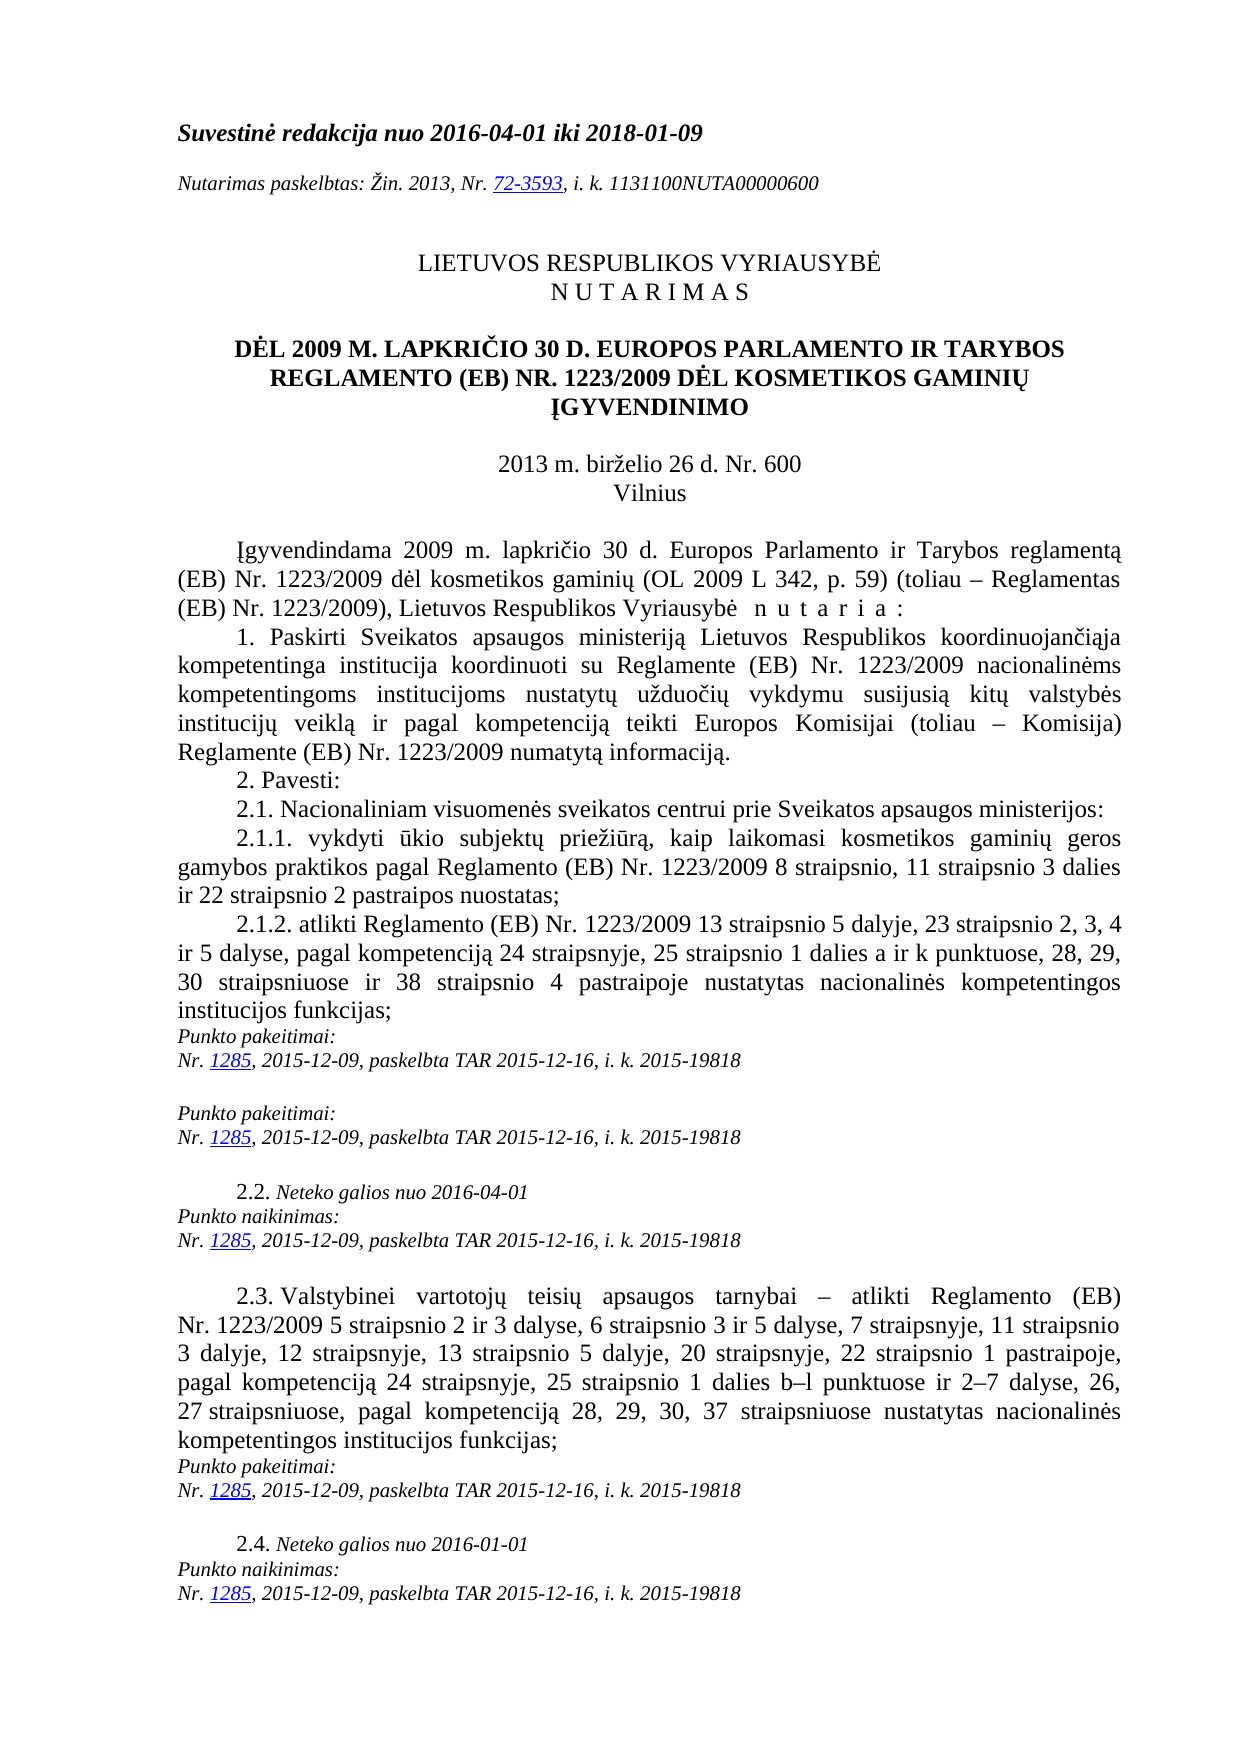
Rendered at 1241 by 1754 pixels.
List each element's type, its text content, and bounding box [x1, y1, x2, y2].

text Dėl 2009 M. LAPKRIČIO 30 D. EUROPOS PARLAMENTO IR TARYBOS REGLAMENTO (EB) NR. 1223/2009 DĖL KOSMETIKOS GAMINIŲ ĮGYVENDINIMO [177, 334, 1122, 420]
text Punkto pakeitimai: [177, 1101, 1122, 1125]
text Punkto pakeitimai: [177, 1024, 1122, 1048]
text Nr. 1285, 2015-12-09, paskelbta TAR 2015-12-16, i. k. 2015-19818 [177, 1581, 1122, 1605]
text Lietuvos Respublikos Vyriausybė [177, 248, 1122, 277]
text Suvestinė redakcija nuo 2016-04-01 iki 2018-01-09 [177, 118, 1122, 147]
text Nr. 1285, 2015-12-09, paskelbta TAR 2015-12-16, i. k. 2015-19818 [177, 1125, 1122, 1149]
text Punkto pakeitimai: [177, 1453, 1122, 1478]
text 2. Pavesti: [177, 765, 1122, 794]
text Nr. 1285, 2015-12-09, paskelbta TAR 2015-12-16, i. k. 2015-19818 [177, 1048, 1122, 1072]
text Nr. 1285, 2015-12-09, paskelbta TAR 2015-12-16, i. k. 2015-19818 [177, 1478, 1122, 1502]
text 2.2. Neteko galios nuo 2016-04-01 [177, 1178, 1122, 1204]
text 2013 m. birželio 26 d. Nr. 600 [177, 449, 1122, 478]
text NUTARIMAS [177, 277, 1122, 305]
text Vilnius [177, 478, 1122, 507]
text Punkto naikinimas: [177, 1557, 1122, 1581]
text Įgyvendindama 2009 m. lapkričio 30 d. Europos Parlamento ir Tarybos reglamentą (EB) Nr. 1223/2009 dėl kosmetikos gaminių (OL 2009 L 342, p. 59) (toliau – Reglamentas (EB) Nr. 1223/2009), Lietuvos Respublikos Vyriausybė nutaria: [177, 535, 1122, 622]
text Nr. 1285, 2015-12-09, paskelbta TAR 2015-12-16, i. k. 2015-19818 [177, 1228, 1122, 1252]
text 2.1. Nacionaliniam visuomenės sveikatos centrui prie Sveikatos apsaugos ministerijos: [177, 794, 1122, 823]
text 2.3. Valstybinei vartotojų teisių apsaugos tarnybai – atlikti Reglamento (EB) Nr. 1223/2009 5 straipsnio 2 ir 3 dalyse, 6 straipsnio 3 ir 5 dalyse, 7 straipsnyje, 11 straipsnio 3 dalyje, 12 straipsnyje, 13 straipsnio 5 dalyje, 20 straipsnyje, 22 straipsnio 1 pastraipoje, pagal kompetenciją 24 straipsnyje, 25 straipsnio 1 dalies b–l punktuose ir 2–7 dalyse, 26, 27 straipsniuose, pagal kompetenciją 28, 29, 30, 37 straipsniuose nustatytas nacionalinės kompetentingos institucijos funkcijas; [177, 1281, 1122, 1453]
text 1. Paskirti Sveikatos apsaugos ministeriją Lietuvos Respublikos koordinuojančiąja kompetentinga institucija koordinuoti su Reglamente (EB) Nr. 1223/2009 nacionalinėms kompetentingoms institucijoms nustatytų užduočių vykdymu susijusią kitų valstybės institucijų veiklą ir pagal kompetenciją teikti Europos Komisijai (toliau – Komisija) Reglamente (EB) Nr. 1223/2009 numatytą informaciją. [177, 622, 1122, 765]
text Nutarimas paskelbtas: Žin. 2013, Nr. 72-3593, i. k. 1131100NUTA00000600 [177, 171, 1122, 195]
text 2.1.1. vykdyti ūkio subjektų priežiūrą, kaip laikomasi kosmetikos gaminių geros gamybos praktikos pagal Reglamento (EB) Nr. 1223/2009 8 straipsnio, 11 straipsnio 3 dalies ir 22 straipsnio 2 pastraipos nuostatas; [177, 823, 1122, 909]
text Punkto naikinimas: [177, 1204, 1122, 1228]
text 2.4. Neteko galios nuo 2016-01-01 [177, 1530, 1122, 1557]
text 2.1.2. atlikti Reglamento (EB) Nr. 1223/2009 13 straipsnio 5 dalyje, 23 straipsnio 2, 3, 4 ir 5 dalyse, pagal kompetenciją 24 straipsnyje, 25 straipsnio 1 dalies a ir k punktuose, 28, 29, 30 straipsniuose ir 38 straipsnio 4 pastraipoje nustatytas nacionalinės kompetentingos institucijos funkcijas; [177, 909, 1122, 1024]
